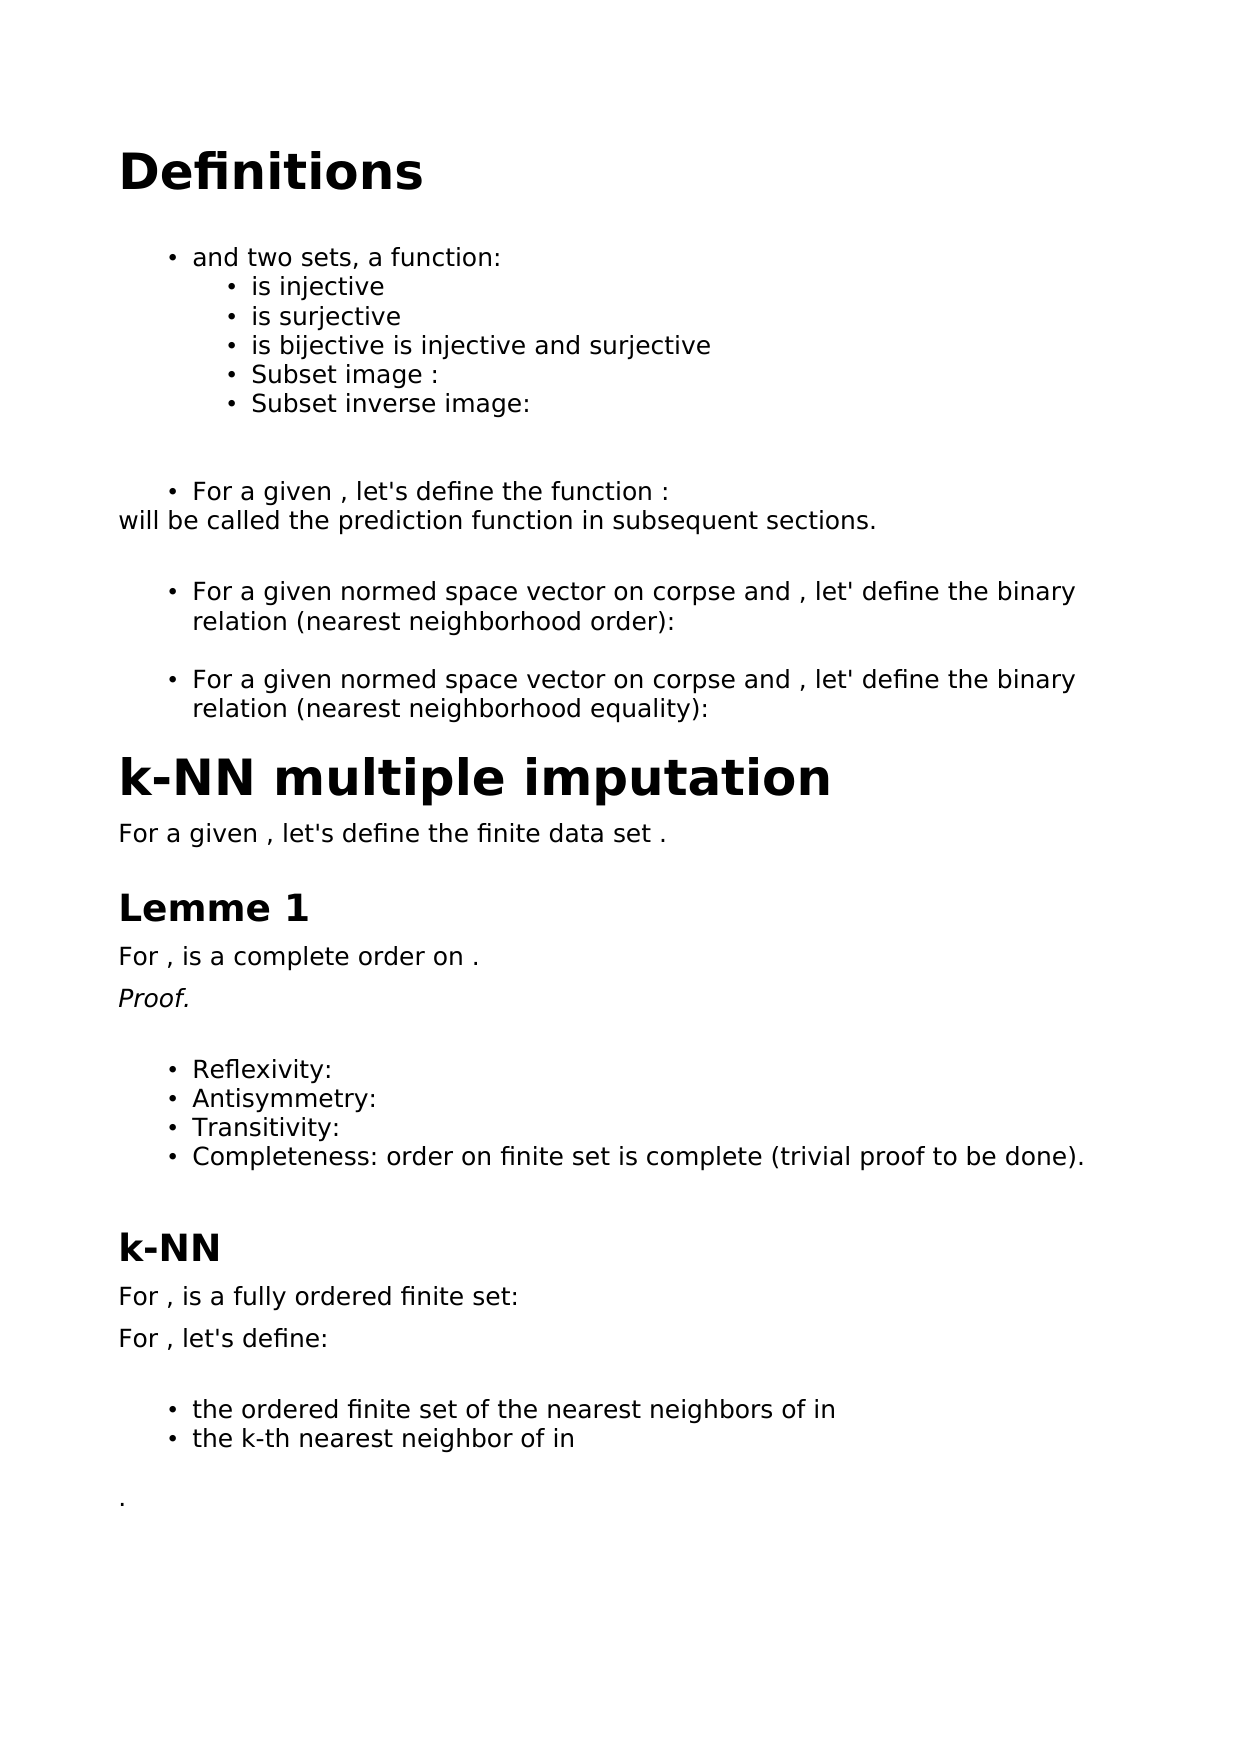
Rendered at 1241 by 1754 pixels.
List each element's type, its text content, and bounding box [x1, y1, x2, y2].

list Antisymmetry: [177, 1084, 1122, 1113]
text For , let's define: [118, 1324, 1122, 1353]
list For a given normed space vector on corpse and , let' define the binary relation (nearest neighborhood equality): [177, 665, 1122, 724]
list Reflexivity: [177, 1055, 1122, 1084]
text Proof. [118, 984, 1122, 1013]
subtitle k-NN [118, 1226, 1122, 1270]
list is bijective is injective and surjective [236, 331, 1122, 360]
subtitle Lemme 1 [118, 886, 1122, 930]
list For a given , let's define the function : [177, 477, 1122, 506]
text For , is a fully ordered finite set: [118, 1282, 1122, 1312]
text will be called the prediction function in subsequent sections. [118, 506, 1122, 536]
list Subset inverse image: [236, 389, 1122, 418]
list Transitivity: [177, 1113, 1122, 1143]
subtitle Definitions [118, 143, 1122, 201]
list For a given normed space vector on corpse and , let' define the binary relation (nearest neighborhood order): [177, 578, 1122, 636]
text . [118, 1483, 1122, 1512]
list and two sets, a function: [177, 243, 1122, 272]
list is injective [236, 272, 1122, 302]
list the k-th nearest neighbor of in [177, 1424, 1122, 1453]
subtitle k-NN multiple imputation [118, 749, 1122, 807]
list the ordered finite set of the nearest neighbors of in [177, 1395, 1122, 1424]
list Subset image : [236, 360, 1122, 389]
text For a given , let's define the finite data set . [118, 819, 1122, 849]
text For , is a complete order on . [118, 942, 1122, 971]
list Completeness: order on finite set is complete (trivial proof to be done). [177, 1143, 1122, 1172]
list is surjective [236, 302, 1122, 331]
